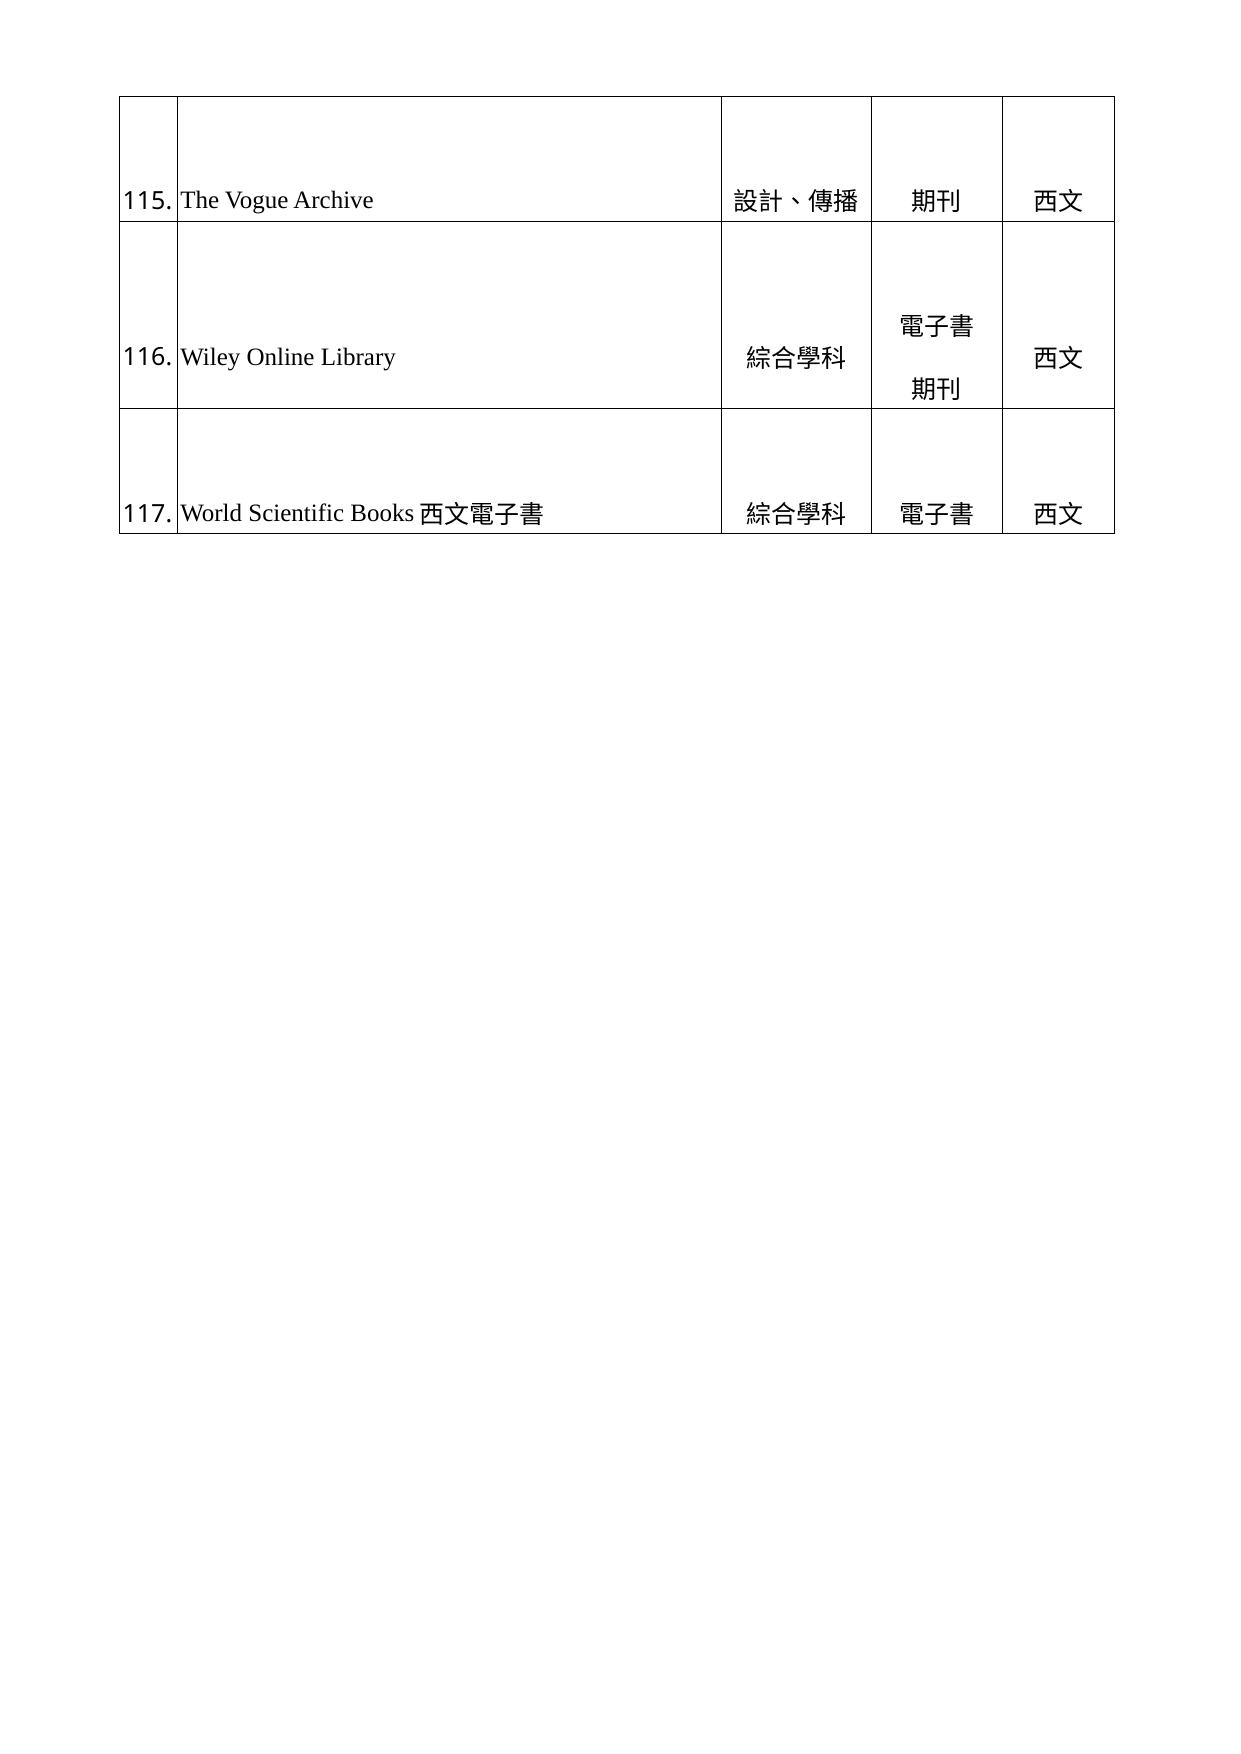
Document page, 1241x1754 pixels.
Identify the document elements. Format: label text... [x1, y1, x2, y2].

table_cell 綜合學科 [722, 222, 871, 408]
table_cell Wiley Online Library [178, 222, 721, 408]
table_cell World Scientific Books西文電子書 [178, 409, 721, 533]
table_cell 期刊 [872, 97, 1002, 221]
table_cell 西文 [1003, 97, 1114, 221]
table_cell [120, 222, 177, 408]
table_cell 綜合學科 [722, 409, 871, 533]
table_cell 西文 [1003, 222, 1114, 408]
table_cell 設計、傳播 [722, 97, 871, 221]
table_cell 電子書 期刊 [872, 222, 1002, 408]
table_cell [120, 409, 177, 533]
table_cell The Vogue Archive [178, 97, 721, 221]
table_cell 電子書 [872, 409, 1002, 533]
table_cell [120, 97, 177, 221]
table_cell 西文 [1003, 409, 1114, 533]
